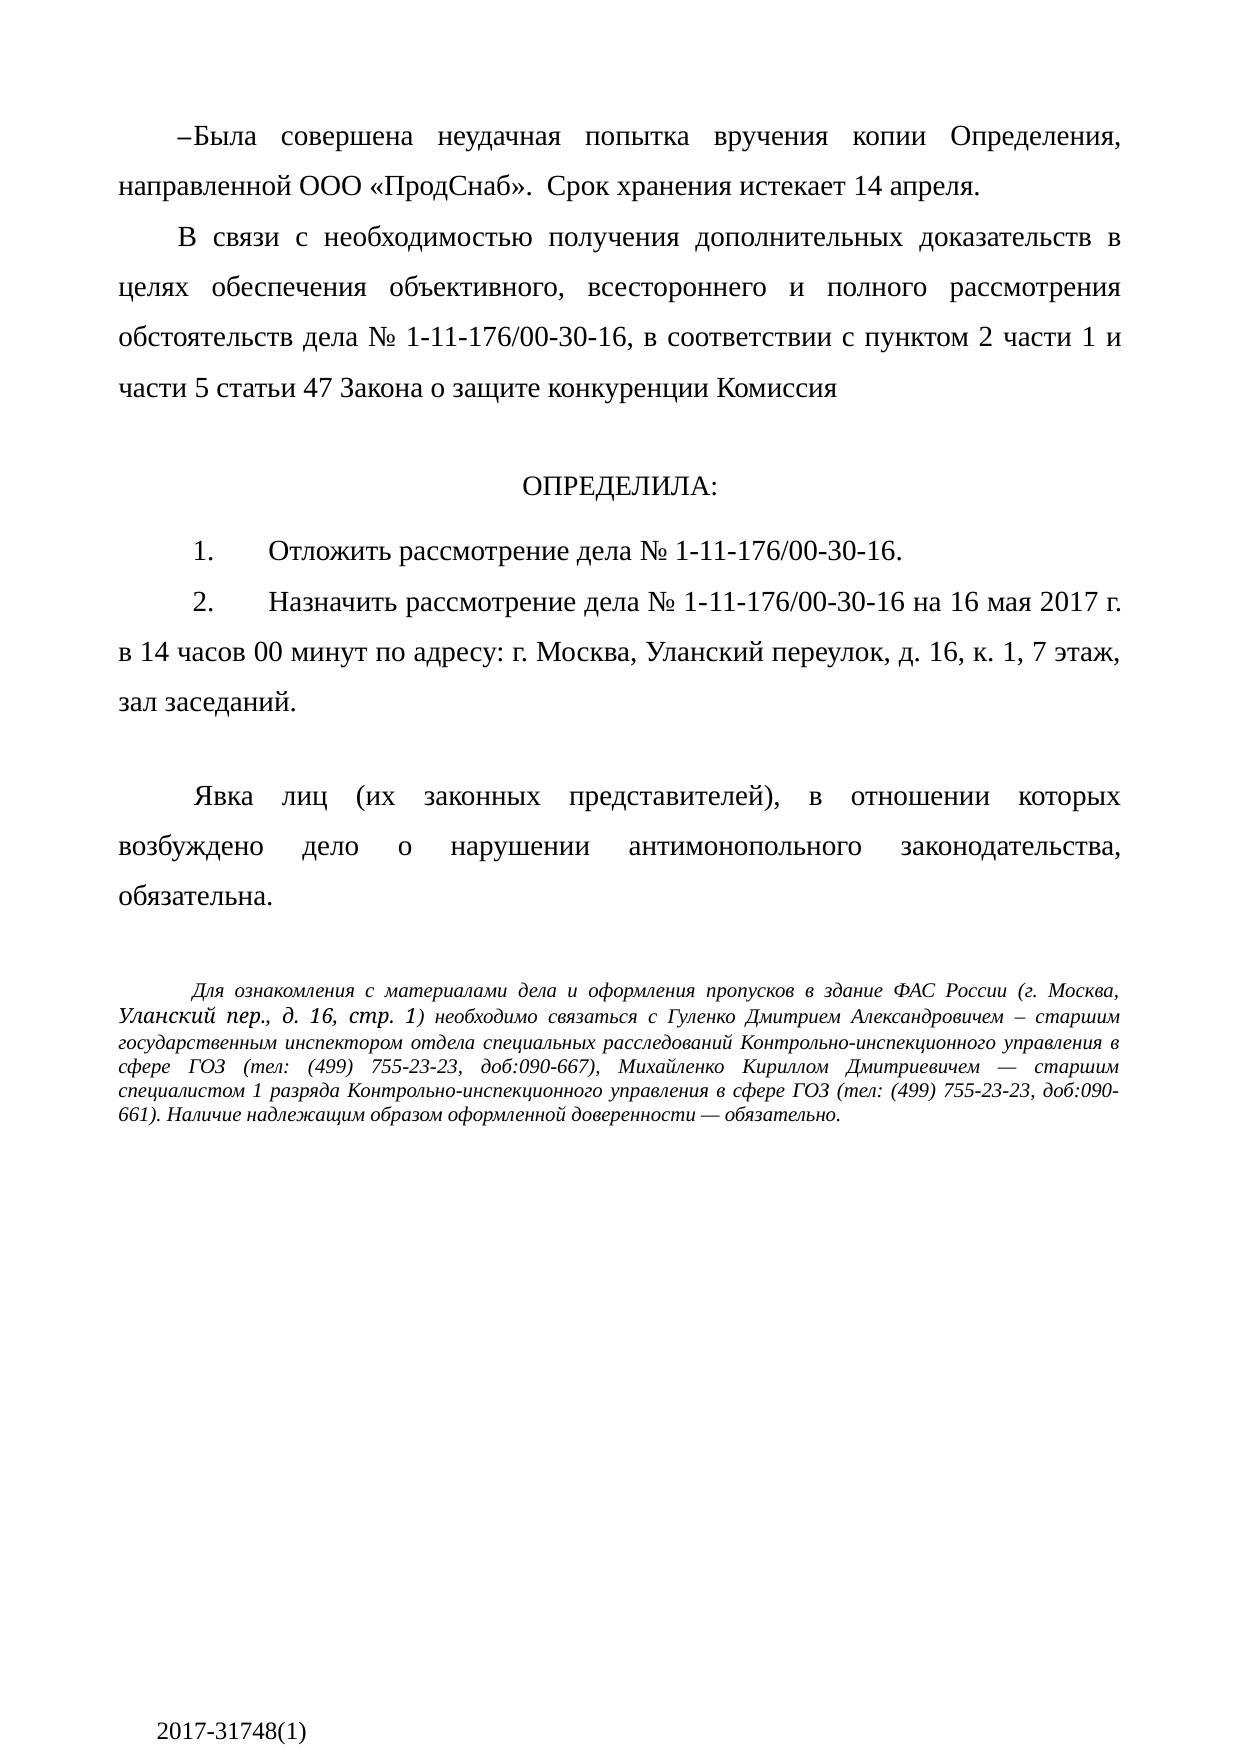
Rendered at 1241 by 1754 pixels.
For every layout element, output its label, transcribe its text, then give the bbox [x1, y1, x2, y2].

text ОПРЕДЕЛИЛА: [118, 468, 1122, 501]
list Назначить рассмотрение дела № 1-11-176/00-30-16 на 16 мая 2017 г. в 14 часов 00 минут по адресу: г. Москва, Уланский переулок, д. 16, к. 1, 7 этаж, зал заседаний. [118, 584, 1122, 718]
text В связи с необходимостью получения дополнительных доказательств в целях обеспечения объективного, всестороннего и полного рассмотрения обстоятельств дела № 1-11-176/00-30-16, в соответствии с пунктом 2 части 1 и части 5 статьи 47 Закона о защите конкуренции Комиссия [118, 219, 1122, 403]
text Для ознакомления с материалами дела и оформления пропусков в здание ФАС России (г. Москва, Уланский пер., д. 16, стр. 1) необходимо связаться с Гуленко Дмитрием Александровичем ‒ старшим государственным инспектором отдела специальных расследований Контрольно-инспекционного управления в сфере ГОЗ (тел: (499) 755-23-23, доб:090-667), Михайленко Кириллом Дмитриевичем — старшим специалистом 1 разряда Контрольно-инспекционного управления в сфере ГОЗ (тел: (499) 755-23-23, доб:090-661). Наличие надлежащим образом оформленной доверенности — обязательно. [118, 978, 1122, 1126]
list Была совершена неудачная попытка вручения копии Определения, направленной ООО «ПродСнаб». Срок хранения истекает 14 апреля. [118, 118, 1122, 202]
list Отложить рассмотрение дела № 1-11-176/00-30-16. [118, 533, 1122, 567]
list Явка лиц (их законных представителей), в отношении которых возбуждено дело о нарушении антимонопольного законодательства, обязательна. [118, 778, 1122, 912]
